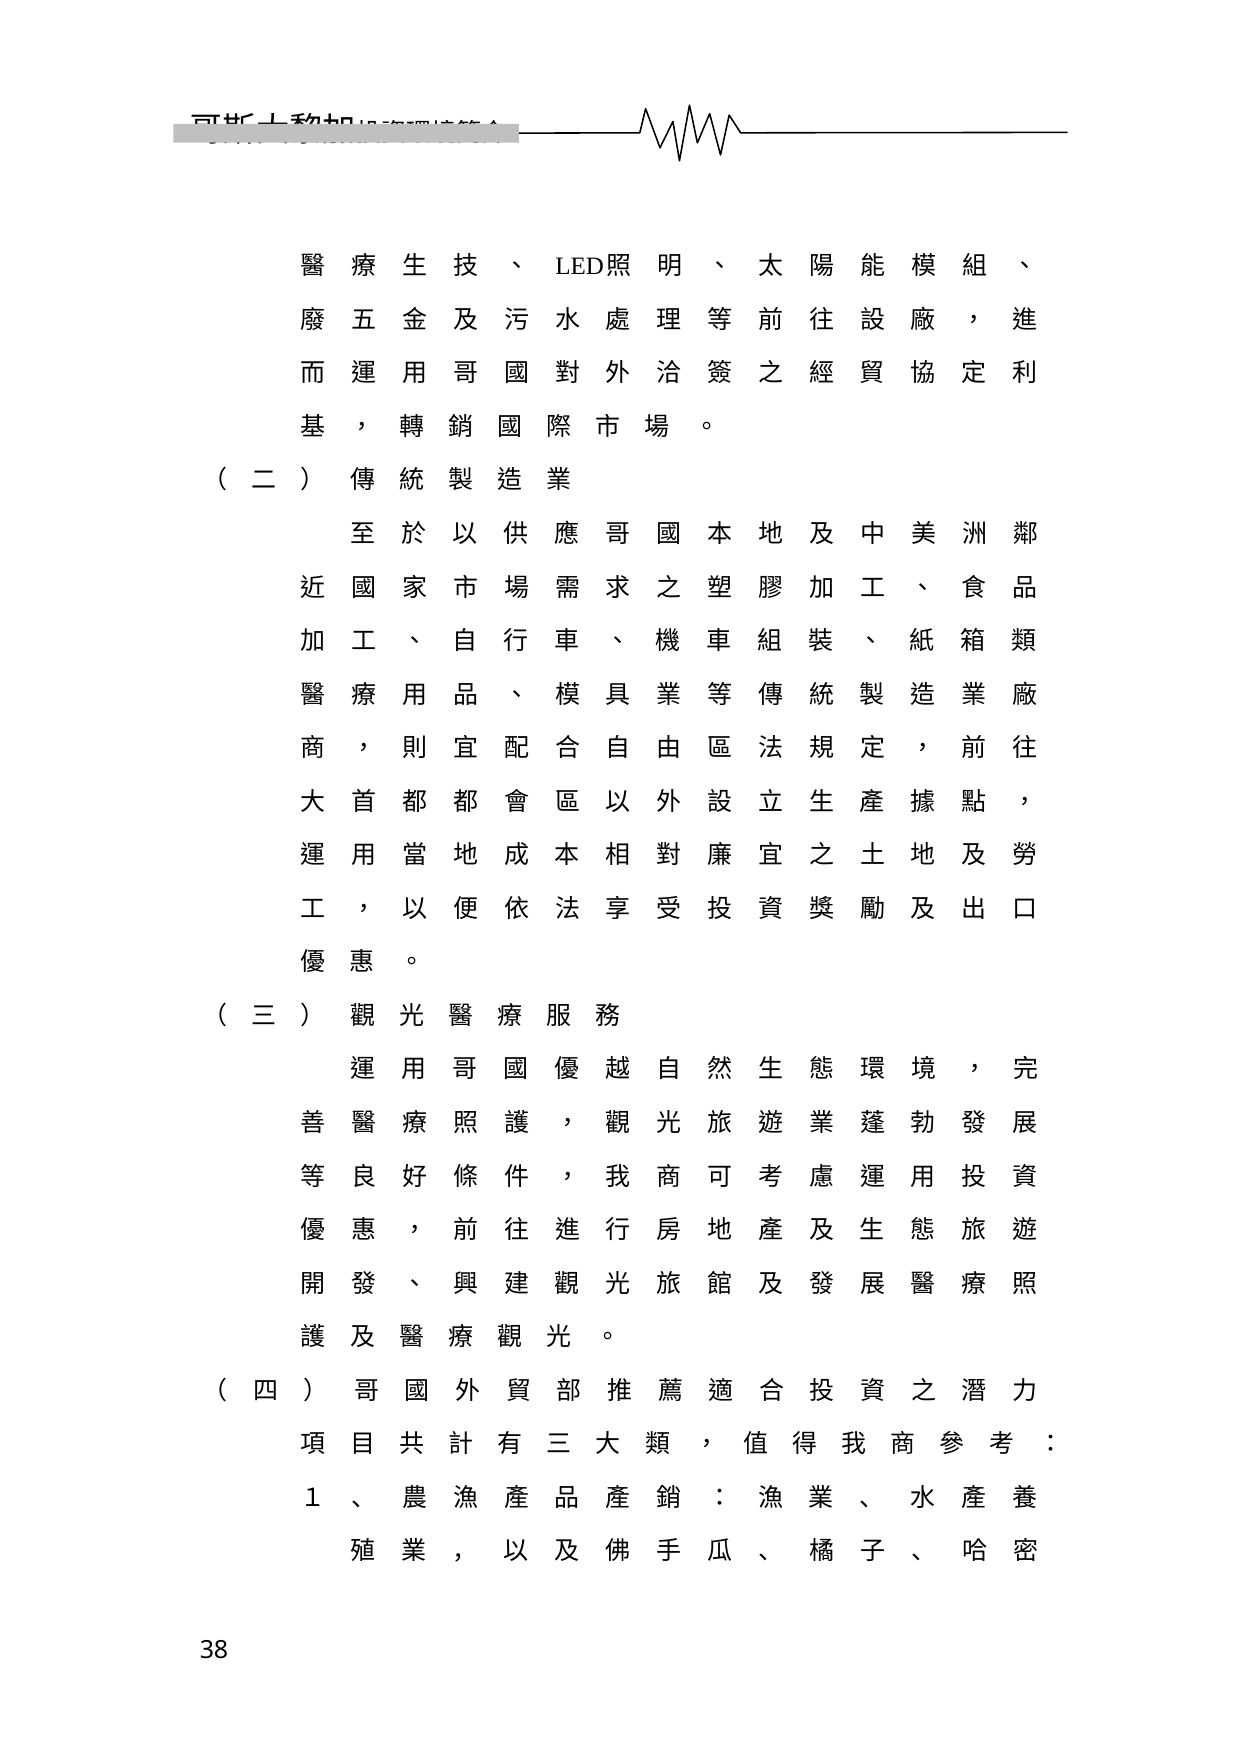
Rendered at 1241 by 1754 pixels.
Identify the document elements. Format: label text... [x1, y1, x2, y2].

text 運用哥國優越自然生態環境，完善醫療照護，觀光旅遊業蓬勃發展等良好條件，我商可考慮運用投資優惠，前往進行房地產及生態旅遊開發、興建觀光旅館及發展醫療照護及醫療觀光。 [276, 1040, 1063, 1362]
text １、農漁產品產銷：漁業、水產養殖業，以及佛手瓜、橘子、哈密 [276, 1469, 1063, 1576]
text （三）觀光醫療服務 [202, 987, 1063, 1040]
text （四）哥國外貿部推薦適合投資之潛力項目共計有三大類，值得我商參考： [202, 1362, 1063, 1469]
text 至於以供應哥國本地及中美洲鄰近國家市場需求之塑膠加工、食品加工、自行車、機車組裝、紙箱類、醫療用品、模具業等傳統製造業廠商，則宜配合自由區法規定，前往大首都都會區以外設立生產據點，運用當地成本相對廉宜之土地及勞工，以便依法享受投資獎勵及出口優惠。 [276, 505, 1063, 987]
text （二）傳統製造業 [202, 451, 1063, 505]
text 近年來哥國政府積極輔導外銷產品多元化，並將獎勵重點逐漸轉向資通訊業、醫療器材、電腦軟體業、再生能源、生物科技、環保及觀光業等策略性產業，盼能加速科技移轉，提高產品附加價值。一旦經過哥國政府審定為策略性產業投資，可在哥國大首都都會區內及區外設立營運生產據點，並享受優渥之優惠及獎勵，適合我國資通訊軟硬體、醫療生技、LED照明、太陽能模組、廢五金及污水處理等前往設廠，進而運用哥國對外洽簽之經貿協定利基，轉銷國際市場。 [276, 237, 1063, 451]
